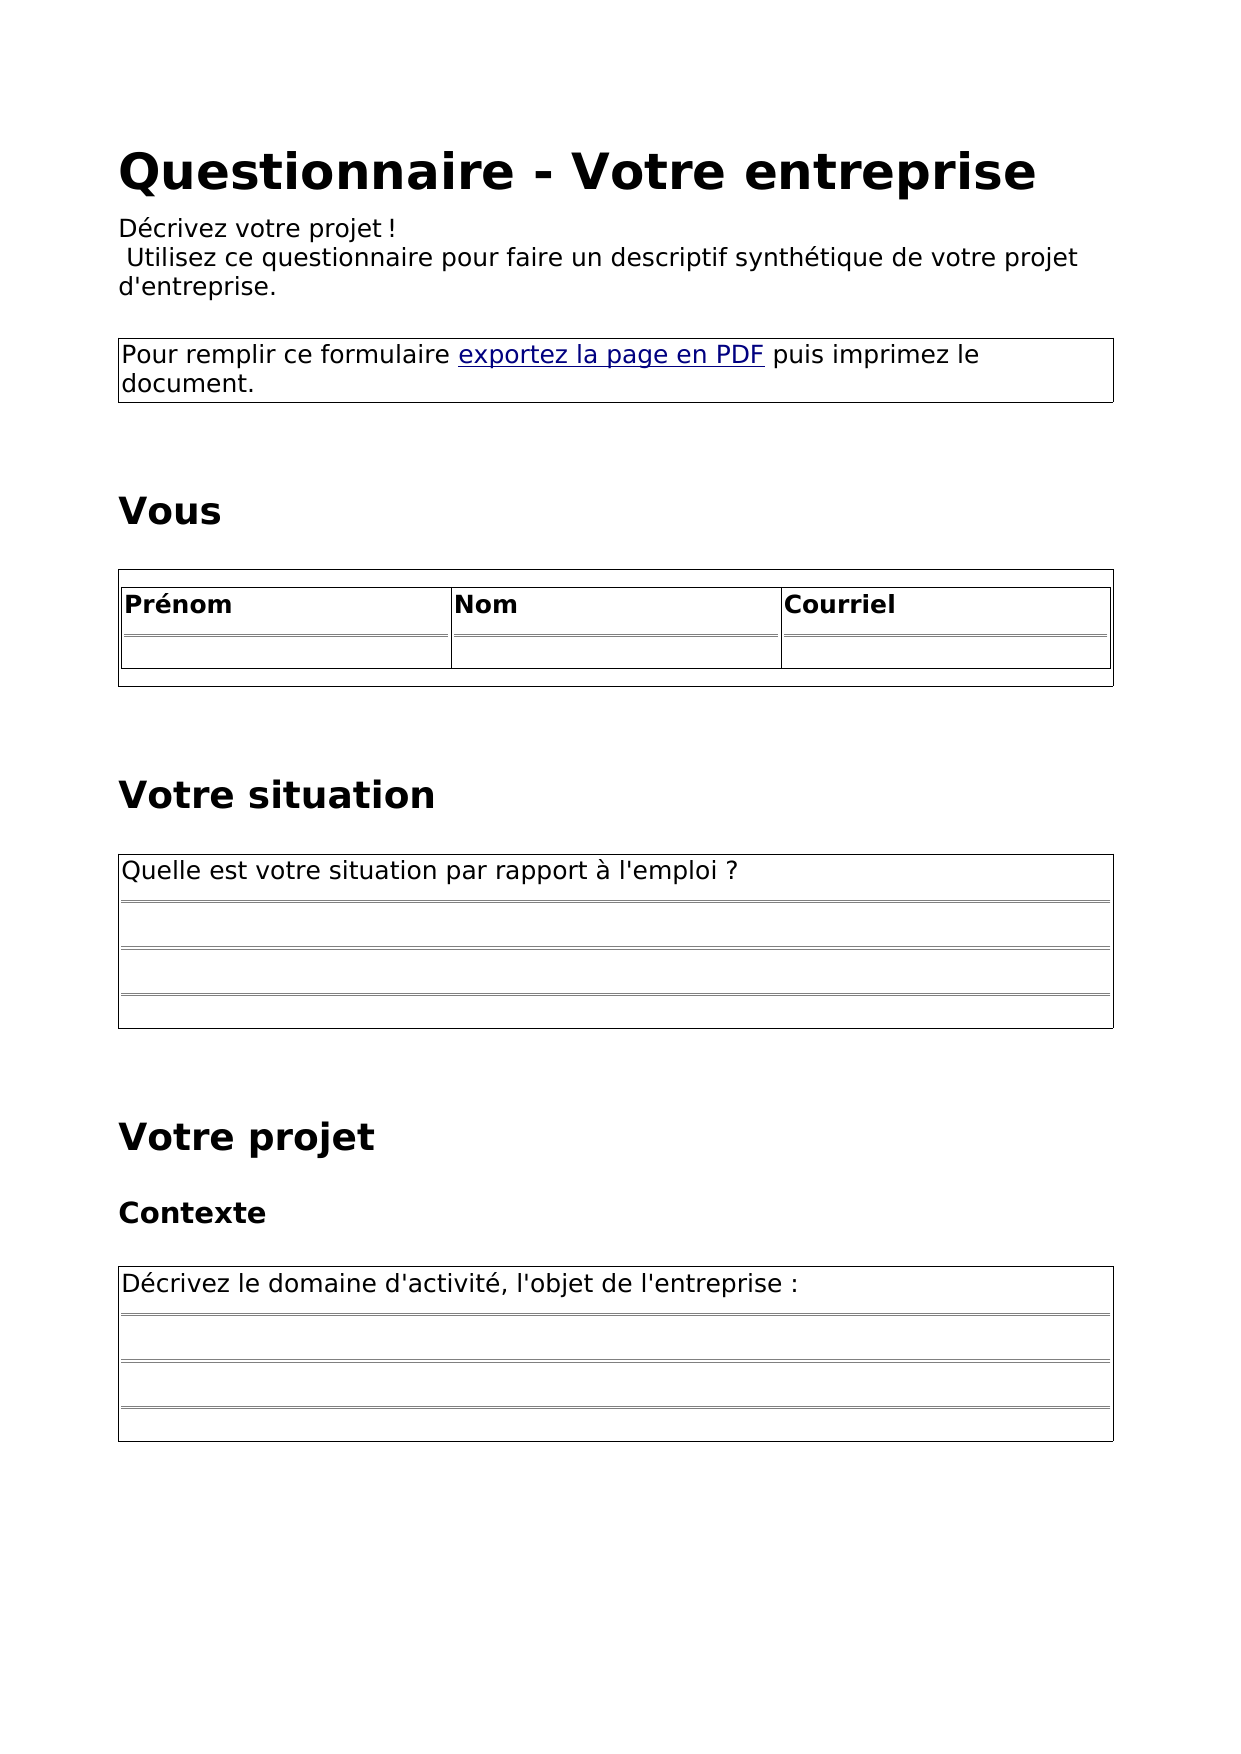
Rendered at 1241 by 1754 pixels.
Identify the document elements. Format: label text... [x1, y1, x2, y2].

subtitle Votre situation [118, 774, 1122, 817]
subtitle Contexte [118, 1196, 1122, 1230]
table_header Quelle est votre situation par rapport à l'emploi ? [119, 855, 1113, 1028]
table_header Prénom [122, 588, 451, 668]
table_header Pour remplir ce formulaire exportez la page en PDF puis imprimez le document. [119, 339, 1113, 402]
table_header [119, 570, 1113, 686]
subtitle Questionnaire - Votre entreprise [118, 143, 1122, 201]
table_header Décrivez le domaine d'activité, l'objet de l'entreprise : [119, 1267, 1113, 1441]
subtitle Vous [118, 489, 1122, 533]
table_header Nom [452, 588, 781, 668]
subtitle Votre projet [118, 1115, 1122, 1159]
table_header Courriel [782, 588, 1110, 668]
text Décrivez votre projet ! Utilisez ce questionnaire pour faire un descriptif synthétique de votre projet d'entreprise. [118, 214, 1122, 301]
